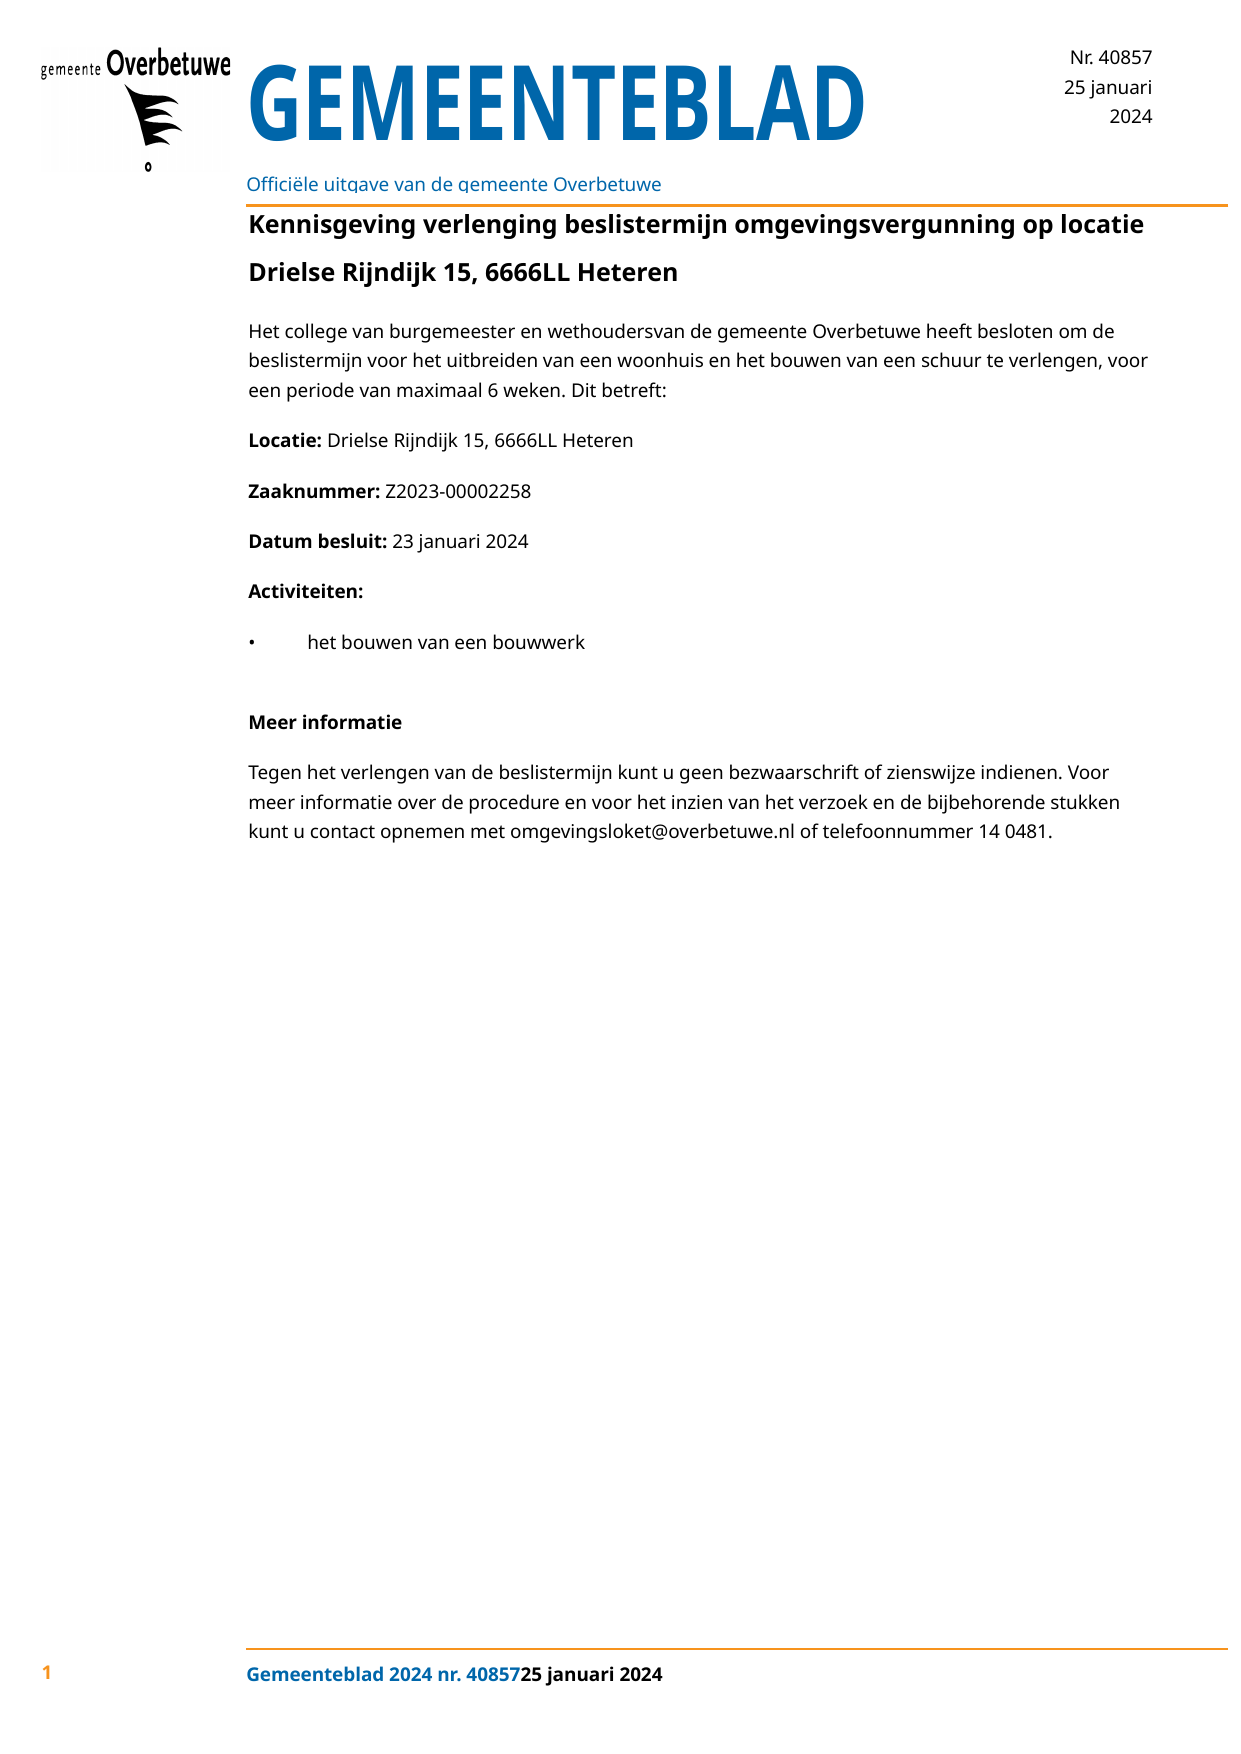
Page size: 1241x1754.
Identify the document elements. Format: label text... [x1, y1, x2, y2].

text Zaaknummer: Z2023-00002258 [248, 478, 1152, 504]
list het bouwen van een bouwwerk [248, 629, 1152, 655]
text Locatie: Drielse Rijndijk 15, 6666LL Heteren [248, 427, 1152, 453]
text Meer informatie [248, 709, 1152, 735]
text Tegen het verlengen van de beslistermijn kunt u geen bezwaarschrift of zienswijze indienen. Voor meer informatie over de procedure en voor het inzien van het verzoek en de bijbehorende stukken kunt u contact opnemen met omgevingsloket@overbetuwe.nl of telefoonnummer 14 0481. [248, 759, 1152, 844]
text Kennisgeving verlenging beslistermijn omgevingsvergunning op locatie Drielse Rijndijk 15, 6666LL Heteren [248, 207, 1152, 288]
text Het college van burgemeester en wethoudersvan de gemeente Overbetuwe heeft besloten om de beslistermijn voor het uitbreiden van een woonhuis en het bouwen van een schuur te verlengen, voor een periode van maximaal 6 weken. Dit betreft: [248, 318, 1152, 403]
text Activiteiten: [248, 579, 1152, 604]
picture [41, 47, 231, 172]
text Datum besluit: 23 januari 2024 [248, 528, 1152, 554]
